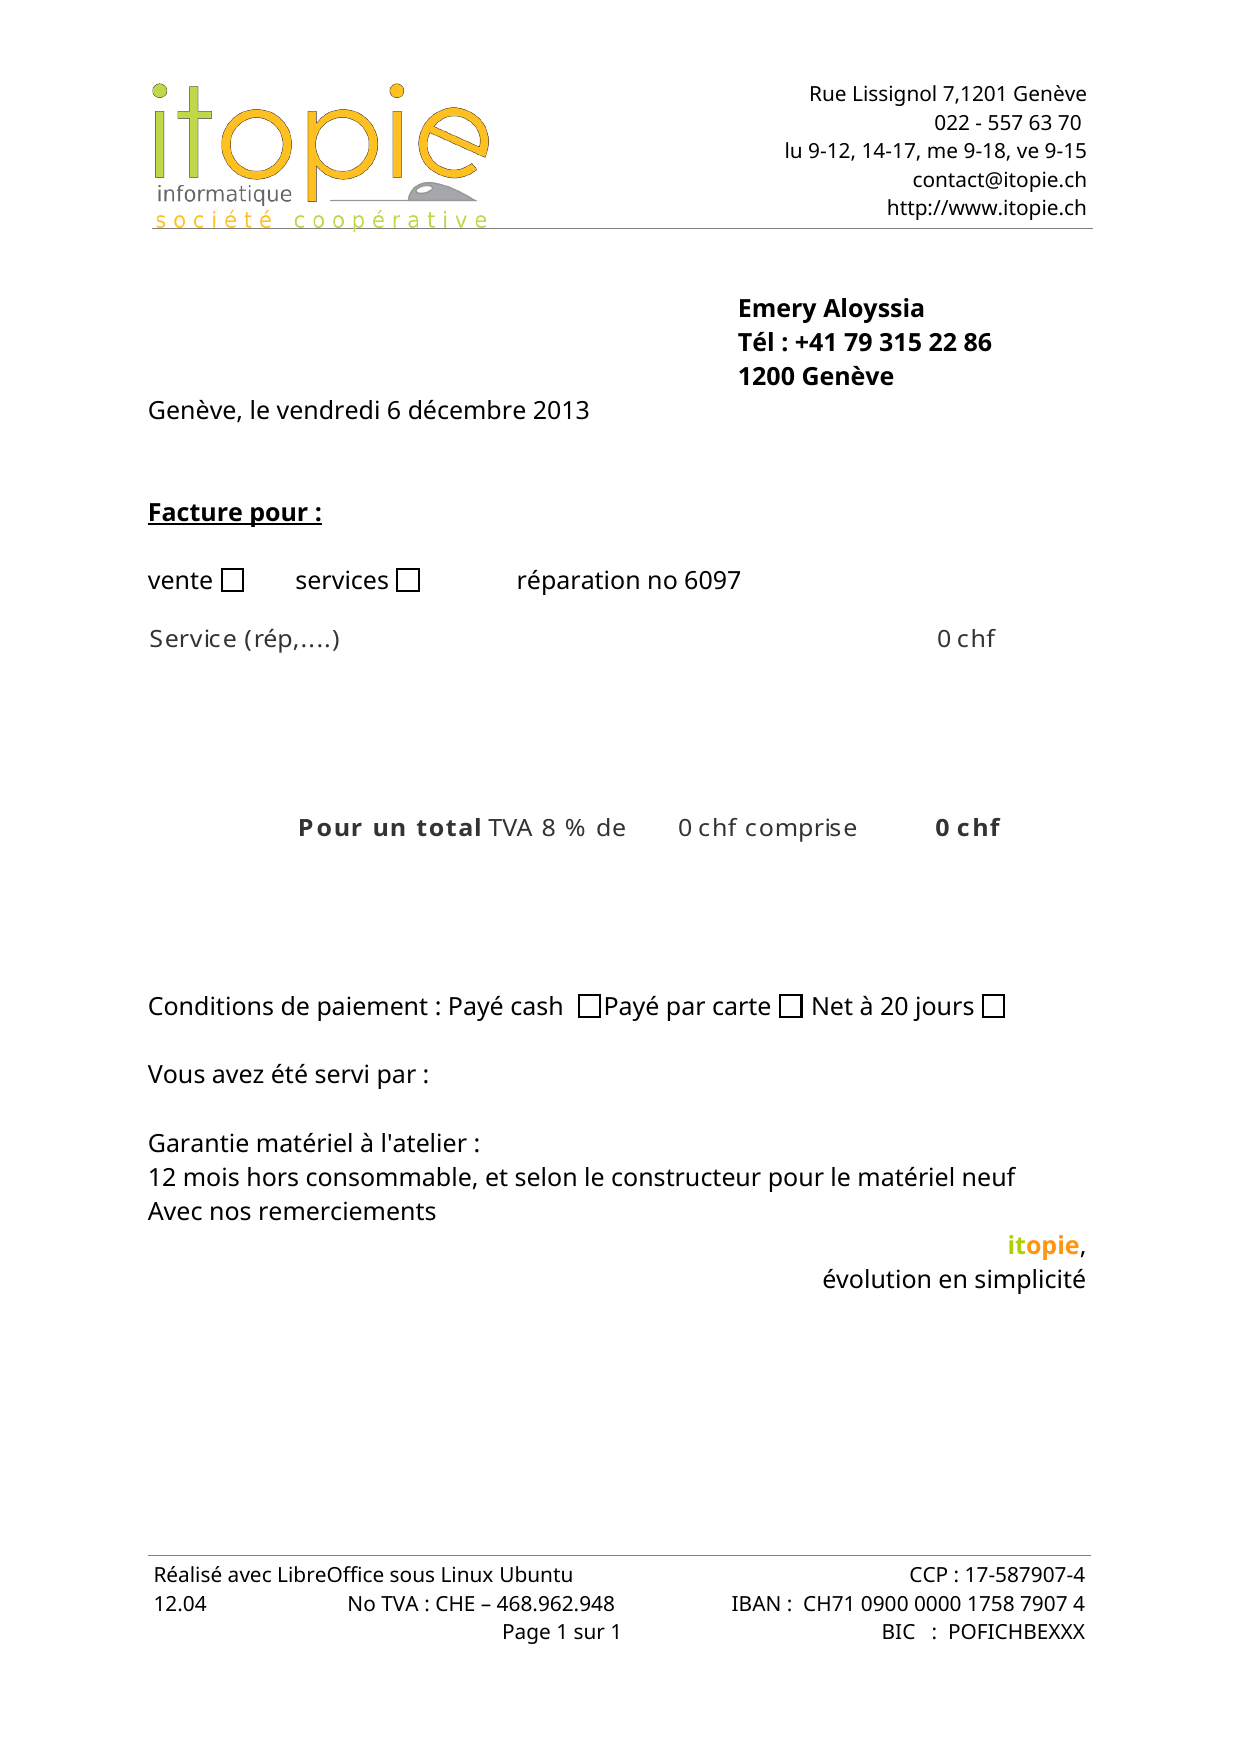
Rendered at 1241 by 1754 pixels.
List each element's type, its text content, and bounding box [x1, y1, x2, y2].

text 1200 Genève [148, 358, 1093, 392]
text itopie, [148, 1227, 1093, 1262]
text Tél : +41 79 315 22 86 [148, 324, 1093, 358]
text Garantie matériel à l'atelier : [148, 1125, 1093, 1159]
text Vous avez été servi par : [148, 1057, 1093, 1091]
picture [138, 72, 500, 244]
text 12 mois hors consommable, et selon le constructeur pour le matériel neuf [148, 1159, 1093, 1193]
text Conditions de paiement : Payé cash Payé par carte Net à 20 jours [148, 989, 1093, 1023]
text Emery Aloyssia [148, 290, 1093, 324]
text vente services réparation no 6097 [148, 563, 1093, 597]
text évolution en simplicité [148, 1262, 1093, 1296]
text Genève, le vendredi 6 décembre 2013 [148, 392, 1093, 427]
text Facture pour : [148, 495, 1093, 529]
text Avec nos remerciements [148, 1193, 1093, 1227]
